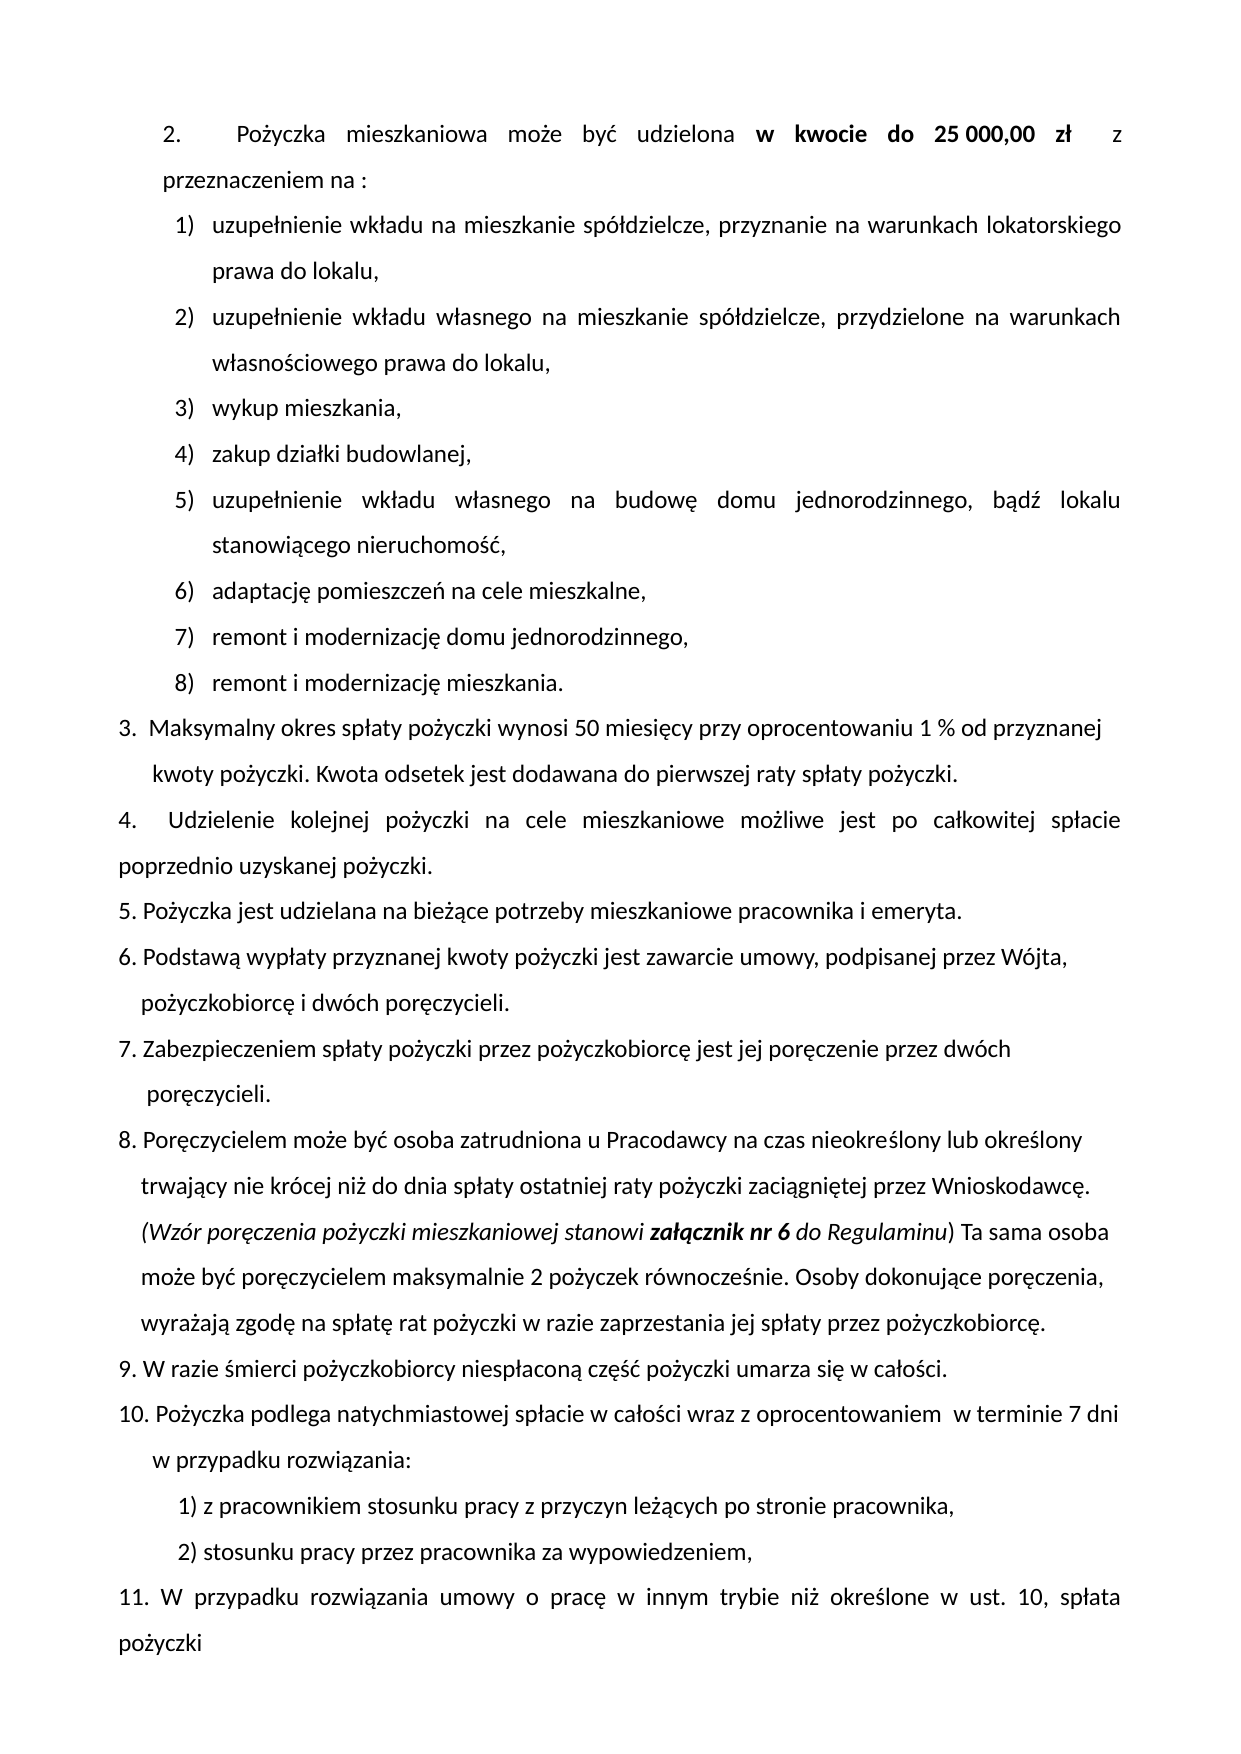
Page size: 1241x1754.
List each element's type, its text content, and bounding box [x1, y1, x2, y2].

text pożyczkobiorcę i dwóch poręczycieli. [118, 987, 1122, 1017]
list uzupełnienie wkładu własnego na mieszkanie spółdzielcze, przydzielone na warunkach własnościowego prawa do lokalu, [174, 301, 1122, 377]
list zakup działki budowlanej, [174, 438, 1122, 469]
text poręczycieli. [118, 1078, 1122, 1109]
text wyrażają zgodę na spłatę rat pożyczki w razie zaprzestania jej spłaty przez pożyczkobiorcę. [118, 1307, 1122, 1338]
text 1) z pracownikiem stosunku pracy z przyczyn leżących po stronie pracownika, [177, 1490, 1122, 1521]
list Pożyczka mieszkaniowa może być udzielona w kwocie do 25 000,00 zł z przeznaczeniem na : [162, 118, 1122, 194]
text 10. Pożyczka podlega natychmiastowej spłacie w całości wraz z oprocentowaniem w terminie 7 dni [118, 1398, 1122, 1429]
list uzupełnienie wkładu własnego na budowę domu jednorodzinnego, bądź lokalu stanowiącego nieruchomość, [174, 484, 1122, 560]
text (Wzór poręczenia pożyczki mieszkaniowej stanowi załącznik nr 6 do Regulaminu) Ta sama osoba [118, 1216, 1122, 1246]
text 9. W razie śmierci pożyczkobiorcy niespłaconą część pożyczki umarza się w całości. [118, 1353, 1122, 1383]
text 5. Pożyczka jest udzielana na bieżące potrzeby mieszkaniowe pracownika i emeryta. [118, 896, 1122, 926]
list wykup mieszkania, [174, 392, 1122, 423]
list remont i modernizację domu jednorodzinnego, [174, 621, 1122, 652]
text 11. W przypadku rozwiązania umowy o pracę w innym trybie niż określone w ust. 10, spłata pożyczki [118, 1581, 1122, 1658]
text 8. Poręczycielem może być osoba zatrudniona u Pracodawcy na czas nieokre­ślony lub określony [118, 1124, 1122, 1155]
text kwoty pożyczki. Kwota odsetek jest dodawana do pierwszej raty spłaty pożyczki. [118, 758, 1122, 789]
text 4. Udzielenie kolejnej pożyczki na cele mieszkaniowe możliwe jest po całkowitej spłacie poprzednio uzyskanej pożyczki. [118, 804, 1122, 880]
text 6. Podstawą wypłaty przyznanej kwoty pożyczki jest zawarcie umowy, podpisanej przez Wójta, [118, 941, 1122, 972]
text może być poręczycielem maksymalnie 2 pożyczek równocześnie. Osoby dokonujące poręczenia, [118, 1261, 1122, 1292]
text 2) stosunku pracy przez pracownika za wypowiedzeniem, [177, 1536, 1122, 1566]
list remont i modernizację mieszkania. [174, 667, 1122, 697]
text w przypadku rozwiązania: [118, 1444, 1122, 1475]
list uzupełnienie wkładu na mieszkanie spółdzielcze, przyznanie na warunkach lokatorskiego prawa do lokalu, [174, 209, 1122, 286]
text 7. Zabezpieczeniem spłaty pożyczki przez pożyczkobiorcę jest jej poręczenie przez dwóch [118, 1033, 1122, 1063]
text 3. Maksymalny okres spłaty pożyczki wynosi 50 miesięcy przy oprocentowaniu 1 % od przyznanej [118, 713, 1122, 743]
text trwający nie krócej niż do dnia spłaty ostatniej raty pożyczki zaciągniętej przez Wnioskodawcę. [118, 1170, 1122, 1200]
list adaptację pomieszczeń na cele mieszkalne, [174, 575, 1122, 606]
